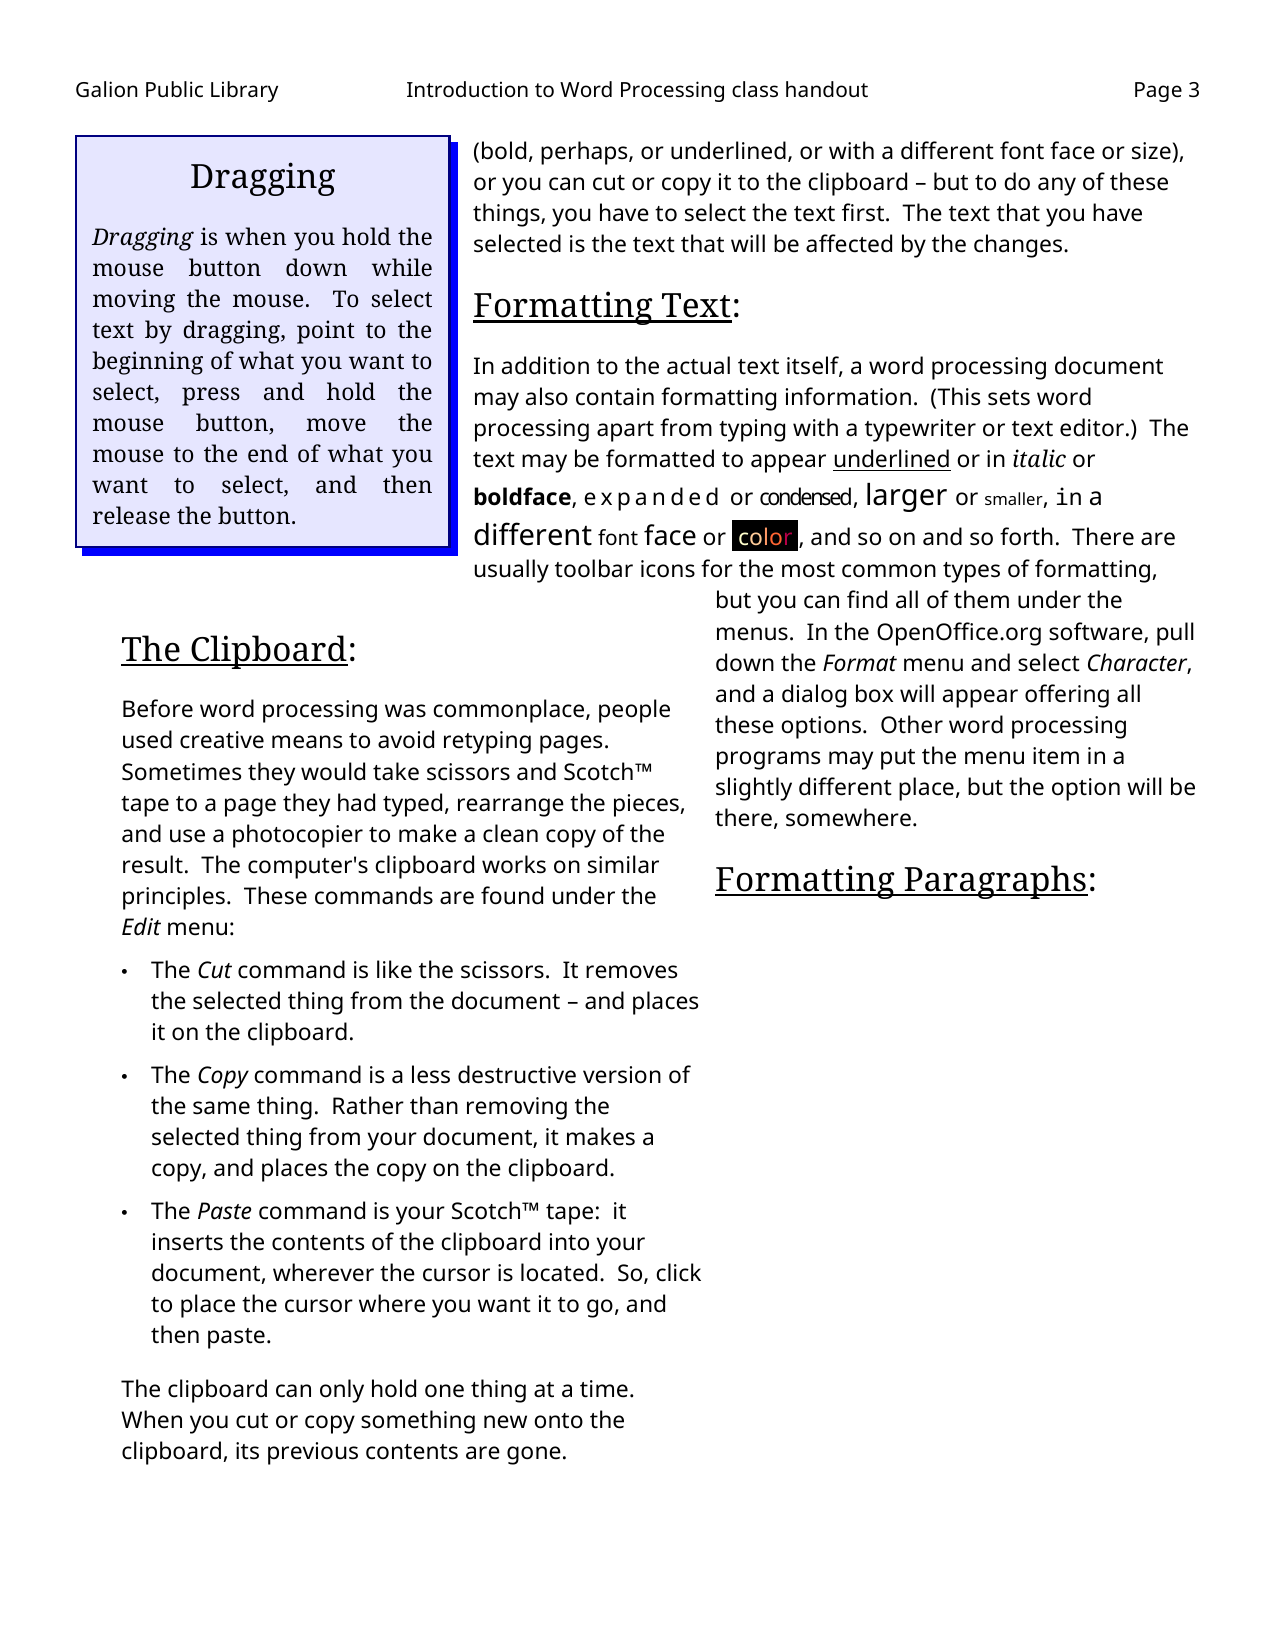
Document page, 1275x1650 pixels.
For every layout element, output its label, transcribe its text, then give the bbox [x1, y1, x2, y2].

list The Copy command is a less destructive version of the same thing. Rather than removing the selected thing from your document, it makes a copy, and places the copy on the clipboard. [121, 1059, 703, 1183]
text [75, 855, 121, 901]
list The Paste command is your Scotch™ tape: it inserts the contents of the clipboard into your document, wherever the cursor is located. So, click to place the cursor where you want it to go, and then paste. [121, 1195, 703, 1350]
list The Cut command is like the scissors. It removes the selected thing from the document – and places it on the clipboard. [121, 954, 703, 1047]
text Formatting Paragraphs: [703, 855, 1200, 901]
text Formatting Text: [458, 282, 1200, 328]
text The clipboard can only hold one thing at a time. When you cut or copy something new onto the clipboard, its previous contents are gone. [121, 1373, 703, 1466]
text The Clipboard: [121, 625, 703, 671]
text Dragging [92, 152, 433, 198]
text Before word processing was commonplace, people used creative means to avoid retyping pages. Sometimes they would take scissors and Scotch™ tape to a page they had typed, rearrange the pieces, and use a photocopier to make a clean copy of the result. The computer's clipboard works on similar principles. These commands are found under the Edit menu: [121, 693, 703, 942]
text Dragging is when you hold the mouse button down while moving the mouse. To select text by dragging, point to the beginning of what you want to select, press and hold the mouse button, move the mouse to the end of what you want to select, and then release the button. [92, 221, 433, 531]
text In addition to the actual text itself, a word processing document may also contain formatting information. (This sets word processing apart from typing with a typewriter or text editor.) The text may be formatted to appear underlined or in italic or boldface, expanded or condensed, larger or smaller, in a different font face or color , and so on and so forth. There are usually toolbar icons for the most common types of formatting, but you can find all of them under the menus. In the OpenOffice.org software, pull down the Format menu and select Character, and a dialog box will appear offering all these options. Other word processing programs may put the menu item in a slightly different place, but the option will be there, somewhere. [75, 350, 1200, 833]
text (bold, perhaps, or underlined, or with a different font face or size), or you can cut or copy it to the clipboard – but to do any of these things, you have to select the text first. The text that you have selected is the text that will be affected by the changes. [451, 135, 1200, 259]
